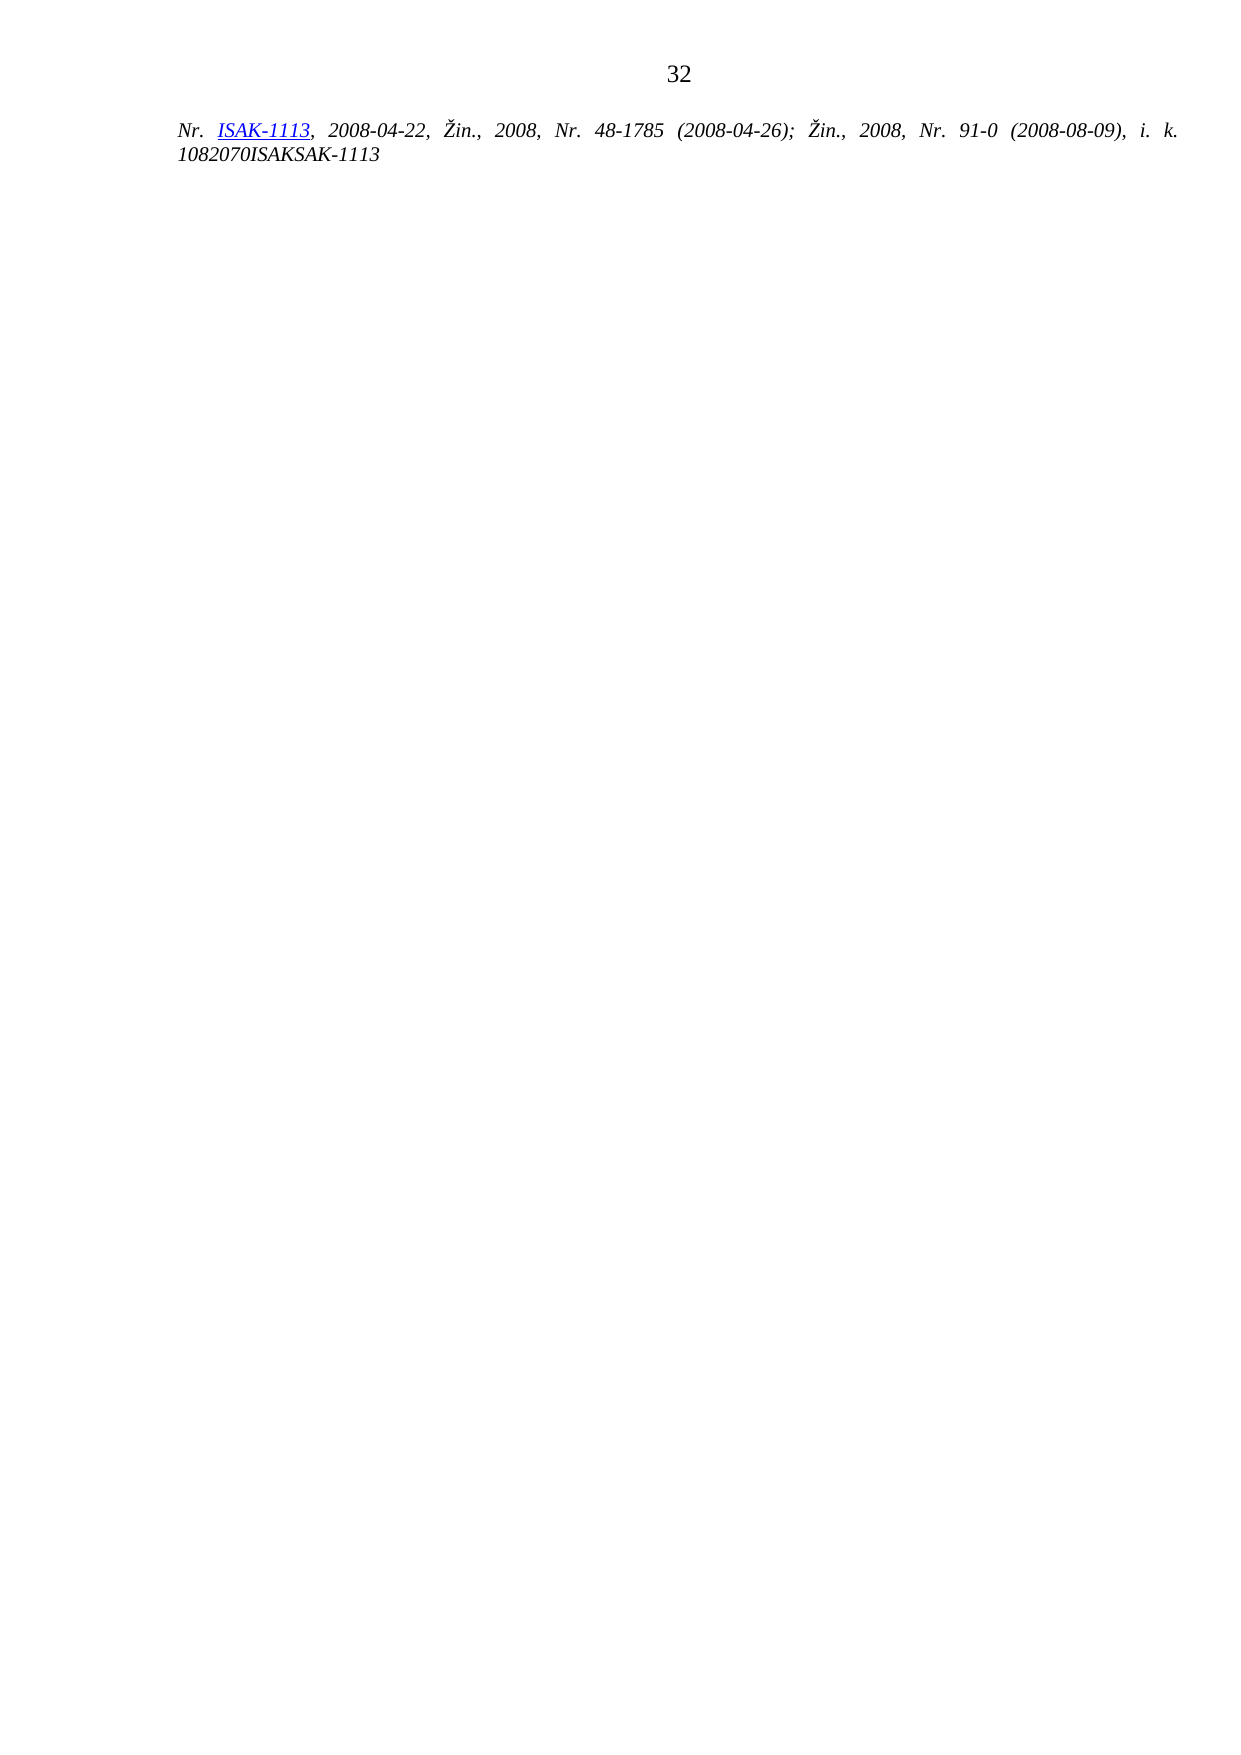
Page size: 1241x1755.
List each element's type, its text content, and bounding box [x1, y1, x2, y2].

text Nr. ISAK-1113, 2008-04-22, Žin., 2008, Nr. 48-1785 (2008-04-26); Žin., 2008, Nr. 91-0 (2008-08-09), i. k. 1082070ISAKSAK-1113 [177, 118, 1181, 166]
